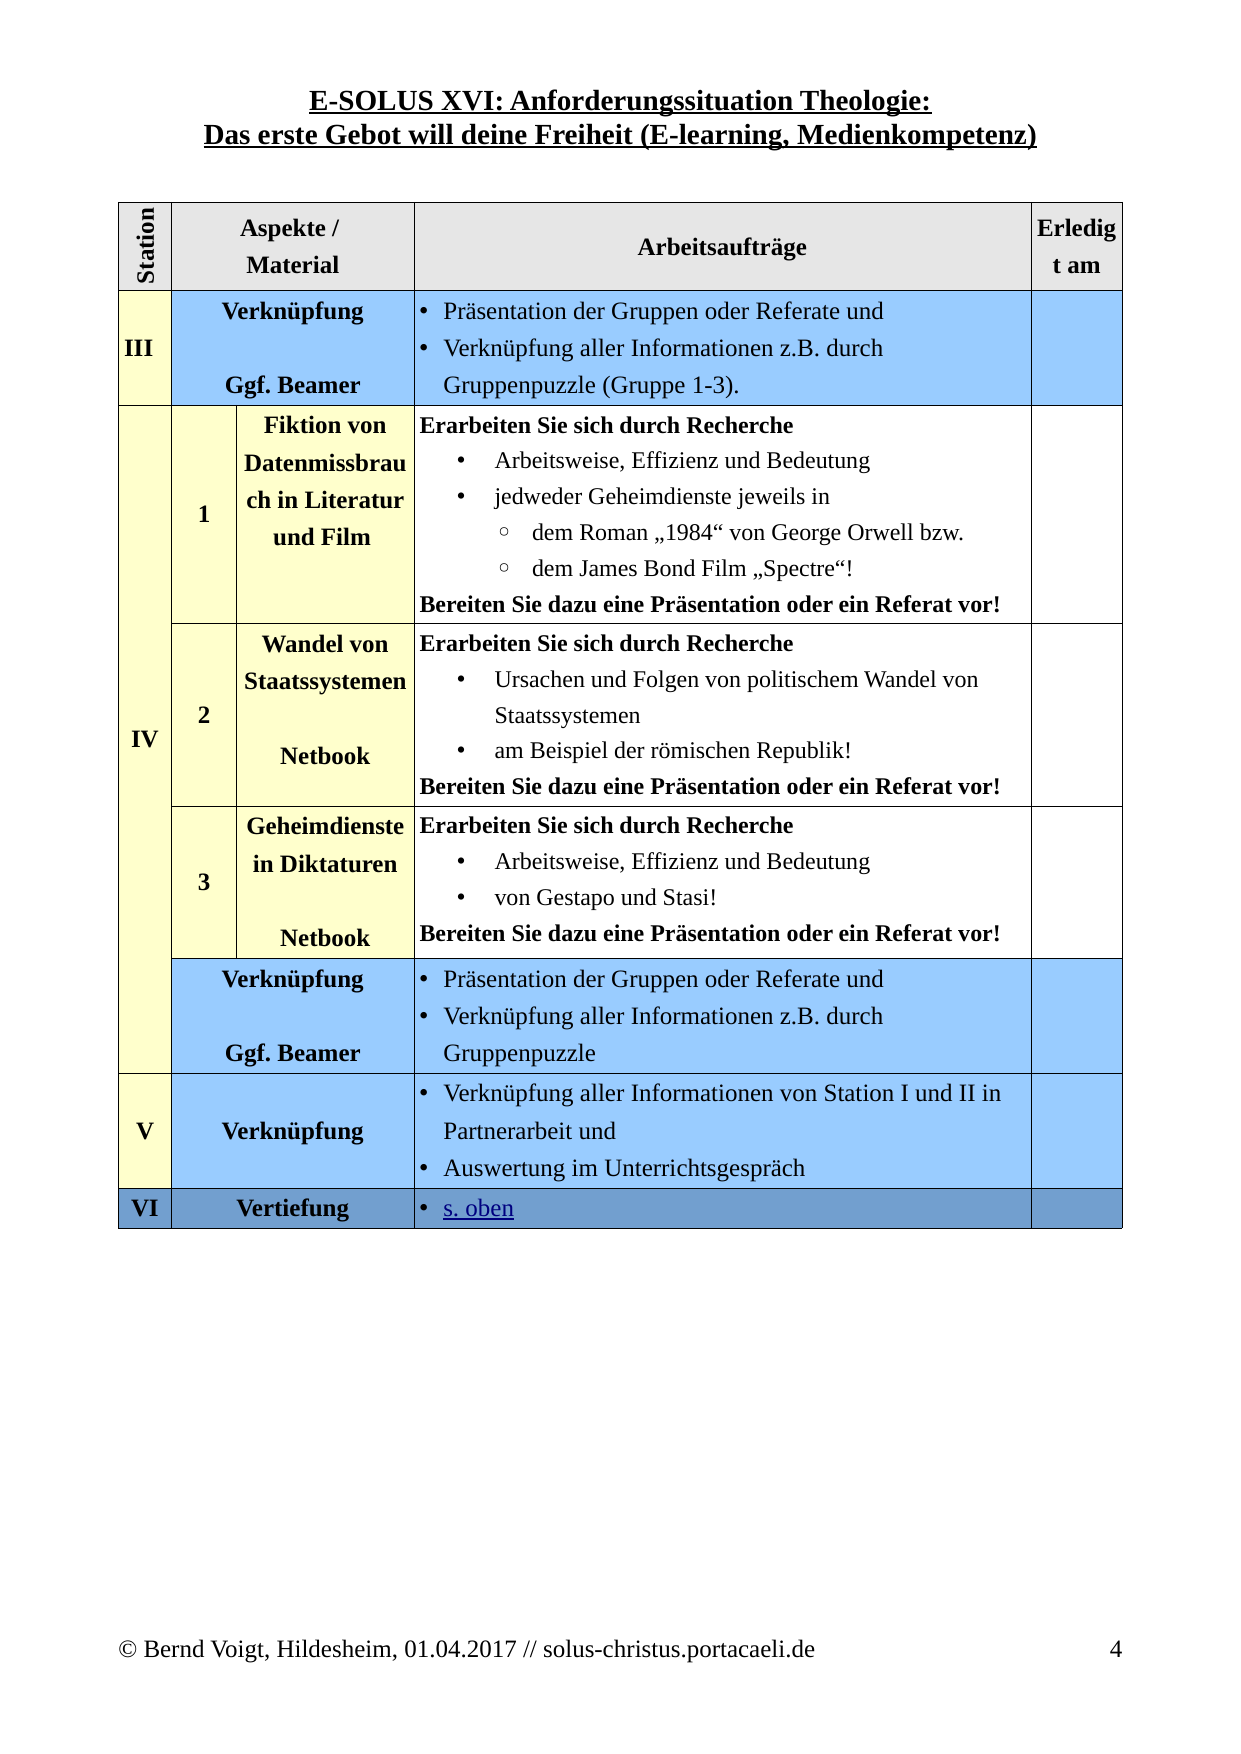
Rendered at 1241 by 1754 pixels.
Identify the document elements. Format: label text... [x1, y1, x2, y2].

table_cell Verknüpfung [172, 1074, 414, 1188]
table_header Aspekte / Material [172, 203, 414, 290]
table_cell 3 [172, 807, 236, 958]
table_cell Vertiefung [172, 1189, 414, 1228]
table_cell [1032, 807, 1122, 958]
table_cell V [119, 1074, 171, 1188]
table_cell Geheimdienste in Diktaturen Netbook [237, 807, 414, 958]
table_cell [1032, 624, 1122, 806]
table_cell Fiktion von Datenmissbrauch in Literatur und Film [237, 406, 414, 623]
table_header Station [119, 203, 171, 290]
table_cell [1032, 1074, 1122, 1188]
table_cell s. oben [415, 1189, 1031, 1228]
table_cell Erarbeiten Sie sich durch Recherche Arbeitsweise, Effizienz und Bedeutung jedweder Geheimdienste jeweils in dem Roman „1984“ von George Orwell bzw. dem James Bond Film „Spectre“! Bereiten Sie dazu eine Präsentation oder ein Referat vor! [415, 406, 1031, 623]
table_header Erledigt am [1032, 203, 1122, 290]
table_cell Verknüpfung Ggf. Beamer [172, 959, 414, 1073]
table_cell [1032, 1189, 1122, 1228]
table_cell IV [119, 406, 171, 1073]
table_cell Präsentation der Gruppen oder Referate und Verknüpfung aller Informationen z.B. durch Gruppenpuzzle (Gruppe 1-3). [415, 291, 1031, 405]
table_cell Erarbeiten Sie sich durch Recherche Ursachen und Folgen von politischem Wandel von Staatssystemen am Beispiel der römischen Republik! Bereiten Sie dazu eine Präsentation oder ein Referat vor! [415, 624, 1031, 806]
table_cell 1 [172, 406, 236, 623]
table_cell Verknüpfung Ggf. Beamer [172, 291, 414, 405]
table_cell Wandel von Staatssystemen Netbook [237, 624, 414, 806]
table_cell [1032, 291, 1122, 405]
table_cell Präsentation der Gruppen oder Referate und Verknüpfung aller Informationen z.B. durch Gruppenpuzzle [415, 959, 1031, 1073]
table_cell 2 [172, 624, 236, 806]
table_cell [1032, 406, 1122, 623]
table_cell III [119, 291, 171, 405]
table_cell Erarbeiten Sie sich durch Recherche Arbeitsweise, Effizienz und Bedeutung von Gestapo und Stasi! Bereiten Sie dazu eine Präsentation oder ein Referat vor! [415, 807, 1031, 958]
table_cell Verknüpfung aller Informationen von Station I und II in Partnerarbeit und Auswertung im Unterrichtsgespräch [415, 1074, 1031, 1188]
table_cell [1032, 959, 1122, 1073]
table_cell VI [119, 1189, 171, 1228]
table_header Arbeitsaufträge [415, 203, 1031, 290]
